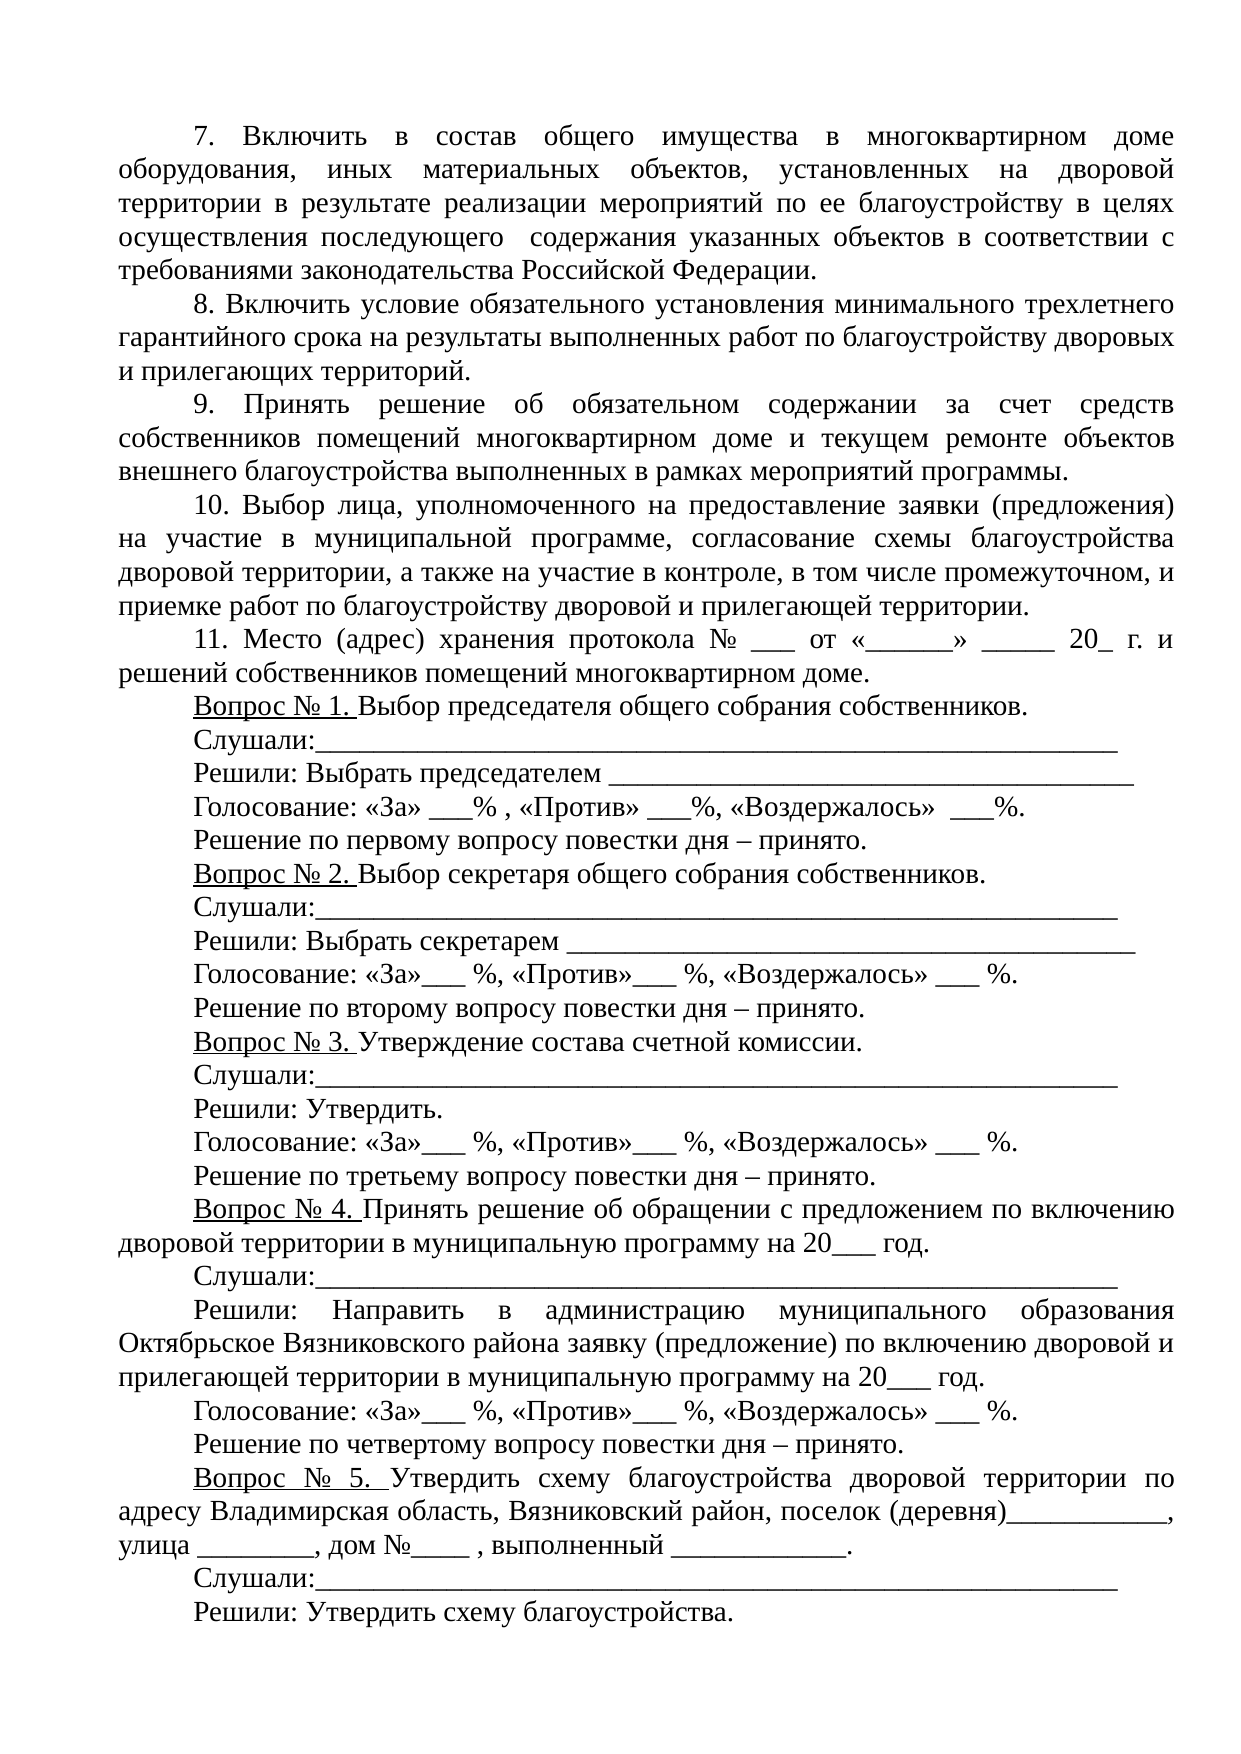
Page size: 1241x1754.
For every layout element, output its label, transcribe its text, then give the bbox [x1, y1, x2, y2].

text Слушали:_______________________________________________________ [118, 889, 1175, 923]
text Вопрос № 1. Выбор председателя общего собрания собственников. [118, 688, 1175, 722]
text Решение по третьему вопросу повестки дня – принято. [118, 1158, 1175, 1191]
text Решение по первому вопросу повестки дня – принято. [118, 822, 1175, 856]
text Слушали:_______________________________________________________ [118, 722, 1175, 755]
text Решение по второму вопросу повестки дня – принято. [118, 990, 1175, 1024]
text Голосование: «За»___ %, «Против»___ %, «Воздержалось» ___ %. [118, 1124, 1175, 1158]
text Решили: Выбрать председателем ____________________________________ [118, 755, 1175, 789]
text Голосование: «За» ___% , «Против» ___%, «Воздержалось» ___%. [118, 789, 1175, 822]
text Вопрос № 4. Принять решение об обращении с предложением по включению дворовой территории в муниципальную программу на 20___ год. [118, 1191, 1175, 1258]
text Вопрос № 3. Утверждение состава счетной комиссии. [118, 1024, 1175, 1057]
text Решили: Утвердить схему благоустройства. [118, 1594, 1175, 1627]
text Голосование: «За»___ %, «Против»___ %, «Воздержалось» ___ %. [118, 1393, 1175, 1426]
text Слушали:_______________________________________________________ [118, 1057, 1175, 1091]
text 10. Выбор лица, уполномоченного на предоставление заявки (предложения) на участие в муниципальной программе, согласование схемы благоустройства дворовой территории, а также на участие в контроле, в том числе промежуточном, и приемке работ по благоустройству дворовой и прилегающей территории. [118, 487, 1175, 621]
text Решение по четвертому вопросу повестки дня – принято. [118, 1426, 1175, 1460]
text Вопрос № 2. Выбор секретаря общего собрания собственников. [118, 856, 1175, 889]
text Слушали:_______________________________________________________ [118, 1560, 1175, 1594]
text 11. Место (адрес) хранения протокола № ___ от «______» _____ 20_ г. и решений собственников помещений многоквартирном доме. [118, 621, 1175, 688]
text Решили: Направить в администрацию муниципального образования Октябрьское Вязниковского района заявку (предложение) по включению дворовой и прилегающей территории в муниципальную программу на 20___ год. [118, 1292, 1175, 1393]
text Решили: Утвердить. [118, 1091, 1175, 1124]
text Слушали:_______________________________________________________ [118, 1258, 1175, 1292]
text Вопрос № 5. Утвердить схему благоустройства дворовой территории по адресу Владимирская область, Вязниковский район, поселок (деревня)___________, улица ________, дом №____ , выполненный ____________. [118, 1460, 1175, 1560]
text Решили: Выбрать секретарем _______________________________________ [118, 923, 1175, 957]
text 9. Принять решение об обязательном содержании за счет средств собственников помещений многоквартирном доме и текущем ремонте объектов внешнего благоустройства выполненных в рамках мероприятий программы. [118, 386, 1175, 487]
text Голосование: «За»___ %, «Против»___ %, «Воздержалось» ___ %. [118, 957, 1175, 990]
text 7. Включить в состав общего имущества в многоквартирном доме оборудования, иных материальных объектов, установленных на дворовой территории в результате реализации мероприятий по ее благоустройству в целях осуществления последующего содержания указанных объектов в соответствии с требованиями законодательства Российской Федерации. [118, 118, 1175, 286]
text 8. Включить условие обязательного установления минимального трехлетнего гарантийного срока на результаты выполненных работ по благоустройству дворовых и прилегающих территорий. [118, 286, 1175, 386]
